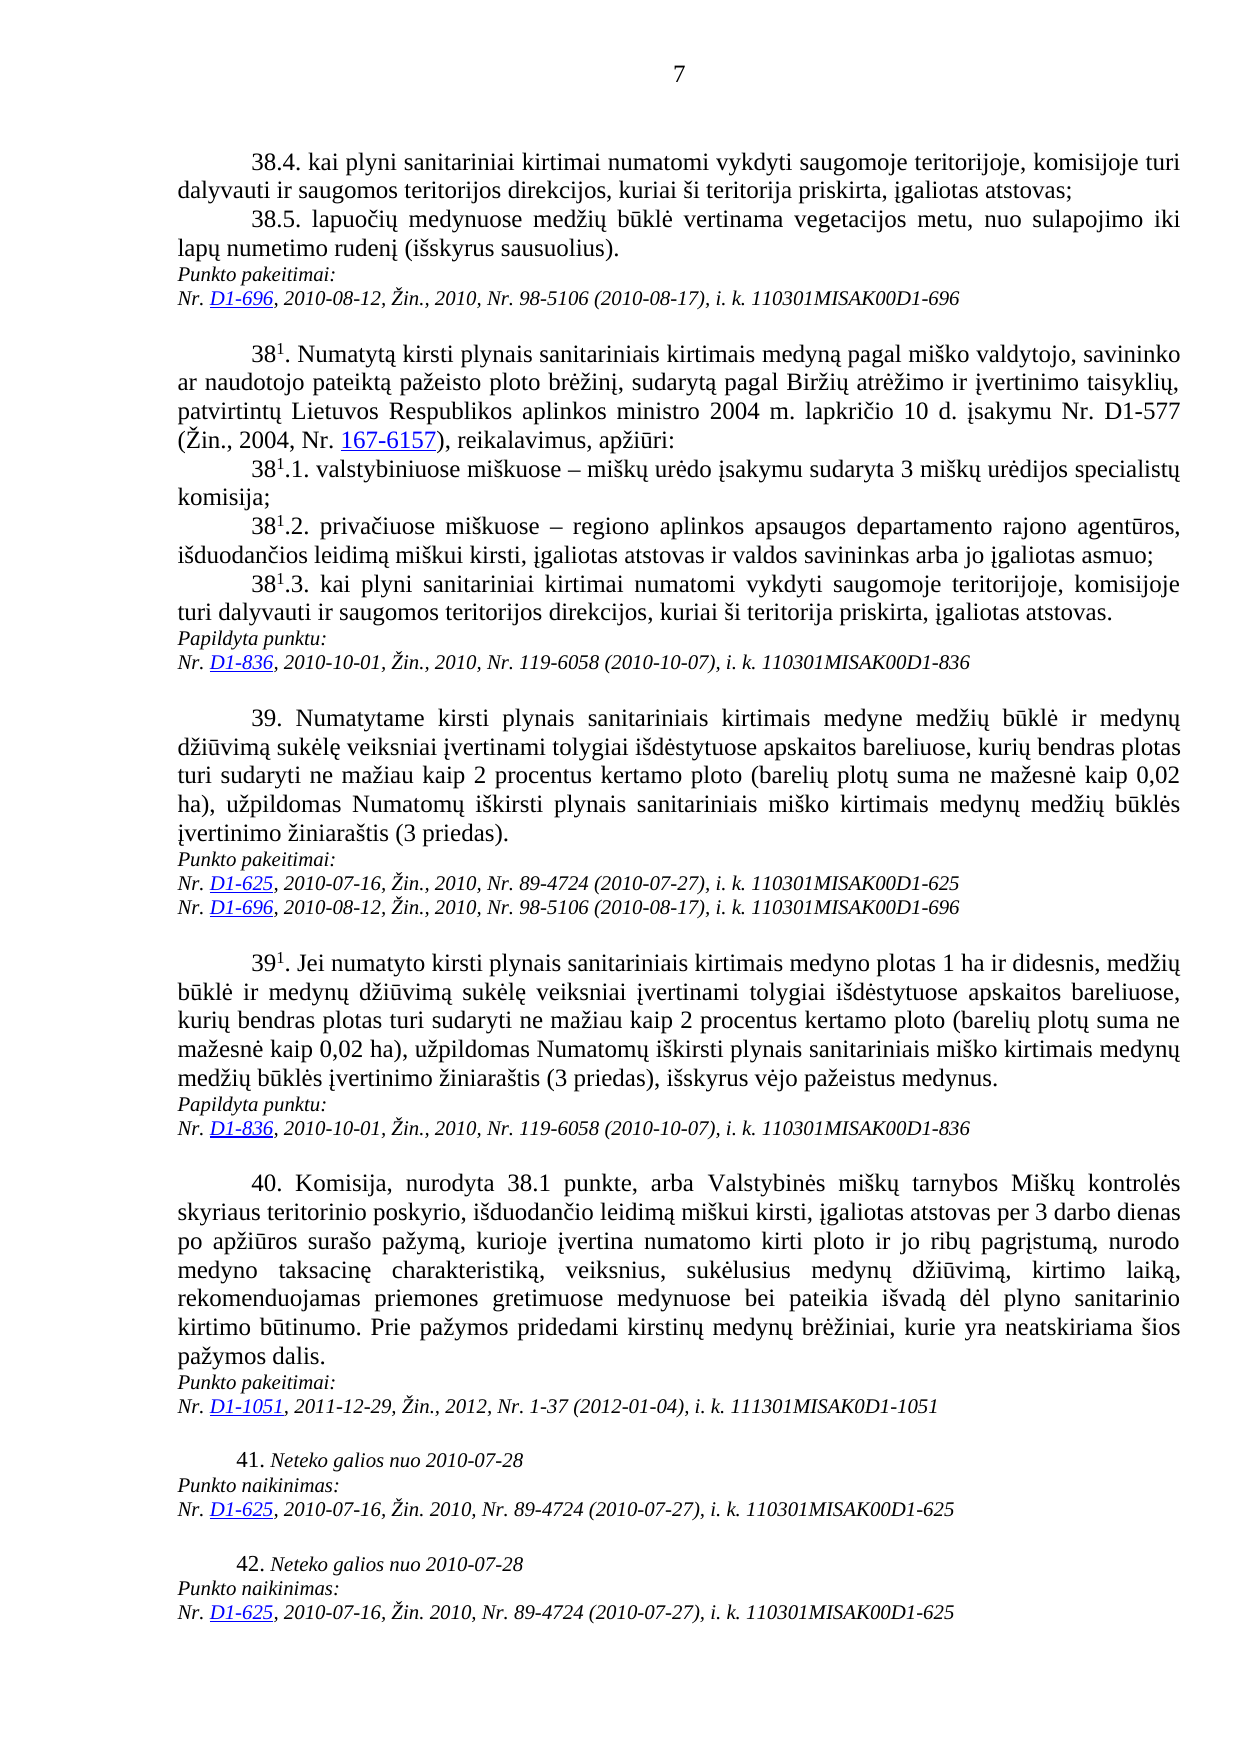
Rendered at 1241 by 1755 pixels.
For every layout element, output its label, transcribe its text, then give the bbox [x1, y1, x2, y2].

text Papildyta punktu: [177, 1092, 1181, 1116]
text 381. Numatytą kirsti plynais sanitariniais kirtimais medyną pagal miško valdytojo, savininko ar naudotojo pateiktą pažeisto ploto brėžinį, sudarytą pagal Biržių atrėžimo ir įvertinimo taisyklių, patvirtintų Lietuvos Respublikos aplinkos ministro 2004 m. lapkričio 10 d. įsakymu Nr. D1-577 (Žin., 2004, Nr. 167-6157), reikalavimus, apžiūri: [177, 339, 1181, 454]
text Punkto naikinimas: [177, 1473, 1181, 1497]
text Nr. D1-625, 2010-07-16, Žin., 2010, Nr. 89-4724 (2010-07-27), i. k. 110301MISAK00D1-625 [177, 871, 1181, 895]
text Papildyta punktu: [177, 626, 1181, 650]
text Nr. D1-1051, 2011-12-29, Žin., 2012, Nr. 1-37 (2012-01-04), i. k. 111301MISAK0D1-1051 [177, 1394, 1181, 1418]
text Nr. D1-696, 2010-08-12, Žin., 2010, Nr. 98-5106 (2010-08-17), i. k. 110301MISAK00D1-696 [177, 895, 1181, 919]
text Punkto pakeitimai: [177, 262, 1181, 286]
text Nr. D1-696, 2010-08-12, Žin., 2010, Nr. 98-5106 (2010-08-17), i. k. 110301MISAK00D1-696 [177, 286, 1181, 310]
text 41. Neteko galios nuo 2010-07-28 [177, 1447, 1181, 1473]
text 42. Neteko galios nuo 2010-07-28 [177, 1550, 1181, 1576]
text 381.3. kai plyni sanitariniai kirtimai numatomi vykdyti saugomoje teritorijoje, komisijoje turi dalyvauti ir saugomos teritorijos direkcijos, kuriai ši teritorija priskirta, įgaliotas atstovas. [177, 569, 1181, 626]
text Nr. D1-625, 2010-07-16, Žin. 2010, Nr. 89-4724 (2010-07-27), i. k. 110301MISAK00D1-625 [177, 1497, 1181, 1521]
text 38.5. lapuočių medynuose medžių būklė vertinama vegetacijos metu, nuo sulapojimo iki lapų numetimo rudenį (išskyrus sausuolius). [177, 204, 1181, 262]
text 38.4. kai plyni sanitariniai kirtimai numatomi vykdyti saugomoje teritorijoje, komisijoje turi dalyvauti ir saugomos teritorijos direkcijos, kuriai ši teritorija priskirta, įgaliotas atstovas; [177, 147, 1181, 204]
text 381.1. valstybiniuose miškuose – miškų urėdo įsakymu sudaryta 3 miškų urėdijos specialistų komisija; [177, 454, 1181, 511]
text 39. Numatytame kirsti plynais sanitariniais kirtimais medyne medžių būklė ir medynų džiūvimą sukėlę veiksniai įvertinami tolygiai išdėstytuose apskaitos bareliuose, kurių bendras plotas turi sudaryti ne mažiau kaip 2 procentus kertamo ploto (barelių plotų suma ne mažesnė kaip 0,02 ha), užpildomas Numatomų iškirsti plynais sanitariniais miško kirtimais medynų medžių būklės įvertinimo žiniaraštis (3 priedas). [177, 703, 1181, 847]
text Punkto naikinimas: [177, 1576, 1181, 1600]
text Nr. D1-836, 2010-10-01, Žin., 2010, Nr. 119-6058 (2010-10-07), i. k. 110301MISAK00D1-836 [177, 650, 1181, 674]
text 391. Jei numatyto kirsti plynais sanitariniais kirtimais medyno plotas 1 ha ir didesnis, medžių būklė ir medynų džiūvimą sukėlę veiksniai įvertinami tolygiai išdėstytuose apskaitos bareliuose, kurių bendras plotas turi sudaryti ne mažiau kaip 2 procentus kertamo ploto (barelių plotų suma ne mažesnė kaip 0,02 ha), užpildomas Numatomų iškirsti plynais sanitariniais miško kirtimais medynų medžių būklės įvertinimo žiniaraštis (3 priedas), išskyrus vėjo pažeistus medynus. [177, 948, 1181, 1092]
text 381.2. privačiuose miškuose – regiono aplinkos apsaugos departamento rajono agentūros, išduodančios leidimą miškui kirsti, įgaliotas atstovas ir valdos savininkas arba jo įgaliotas asmuo; [177, 511, 1181, 569]
text Nr. D1-836, 2010-10-01, Žin., 2010, Nr. 119-6058 (2010-10-07), i. k. 110301MISAK00D1-836 [177, 1116, 1181, 1140]
text 40. Komisija, nurodyta 38.1 punkte, arba Valstybinės miškų tarnybos Miškų kontrolės skyriaus teritorinio poskyrio, išduodančio leidimą miškui kirsti, įgaliotas atstovas per 3 darbo dienas po apžiūros surašo pažymą, kurioje įvertina numatomo kirti ploto ir jo ribų pagrįstumą, nurodo medyno taksacinę charakteristiką, veiksnius, sukėlusius medynų džiūvimą, kirtimo laiką, rekomenduojamas priemones gretimuose medynuose bei pateikia išvadą dėl plyno sanitarinio kirtimo būtinumo. Prie pažymos pridedami kirstinų medynų brėžiniai, kurie yra neatskiriama šios pažymos dalis. [177, 1168, 1181, 1370]
text Punkto pakeitimai: [177, 1370, 1181, 1394]
text Nr. D1-625, 2010-07-16, Žin. 2010, Nr. 89-4724 (2010-07-27), i. k. 110301MISAK00D1-625 [177, 1600, 1181, 1624]
text Punkto pakeitimai: [177, 847, 1181, 871]
